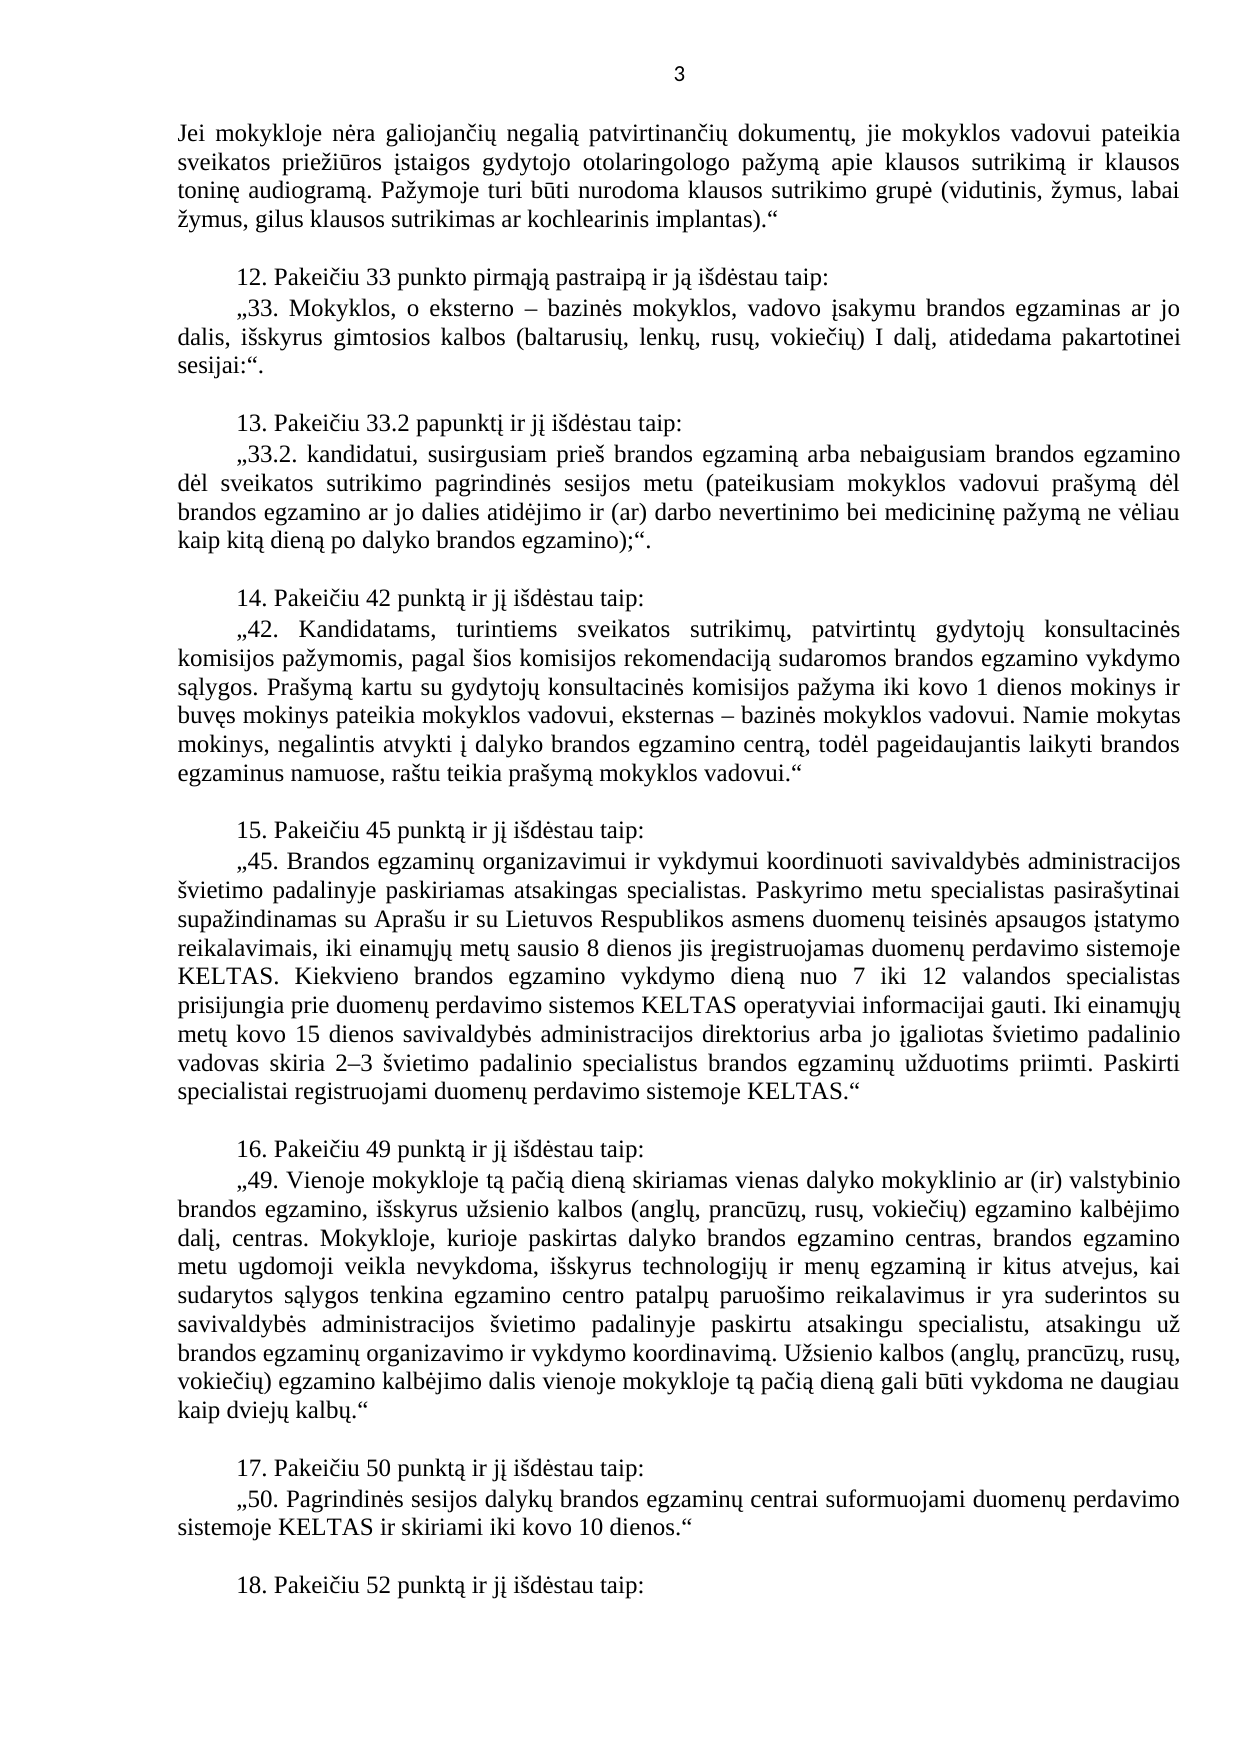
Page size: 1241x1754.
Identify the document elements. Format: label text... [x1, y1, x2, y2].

text Jei mokykloje nėra galiojančių negalią patvirtinančių dokumentų, jie mokyklos vadovui pateikia sveikatos priežiūros įstaigos gydytojo otolaringologo pažymą apie klausos sutrikimą ir klausos toninę audiogramą. Pažymoje turi būti nurodoma klausos sutrikimo grupė (vidutinis, žymus, labai žymus, gilus klausos sutrikimas ar kochlearinis implantas).“ [177, 118, 1181, 233]
text „33.2. kandidatui, susirgusiam prieš brandos egzaminą arba nebaigusiam brandos egzamino dėl sveikatos sutrikimo pagrindinės sesijos metu (pateikusiam mokyklos vadovui prašymą dėl brandos egzamino ar jo dalies atidėjimo ir (ar) darbo nevertinimo bei medicininę pažymą ne vėliau kaip kitą dieną po dalyko brandos egzamino);“. [177, 439, 1181, 554]
text 15. Pakeičiu 45 punktą ir jį išdėstau taip: [177, 815, 1181, 844]
text „33. Mokyklos, o eksterno – bazinės mokyklos, vadovo įsakymu brandos egzaminas ar jo dalis, išskyrus gimtosios kalbos (baltarusių, lenkų, rusų, vokiečių) I dalį, atidedama pakartotinei sesijai:“. [177, 293, 1181, 379]
text „50. Pagrindinės sesijos dalykų brandos egzaminų centrai suformuojami duomenų perdavimo sistemoje KELTAS ir skiriami iki kovo 10 dienos.“ [177, 1484, 1181, 1541]
text 18. Pakeičiu 52 punktą ir jį išdėstau taip: [177, 1570, 1181, 1599]
text 16. Pakeičiu 49 punktą ir jį išdėstau taip: [177, 1134, 1181, 1163]
text 13. Pakeičiu 33.2 papunktį ir jį išdėstau taip: [177, 408, 1181, 437]
text 14. Pakeičiu 42 punktą ir jį išdėstau taip: [177, 583, 1181, 612]
text 17. Pakeičiu 50 punktą ir jį išdėstau taip: [177, 1453, 1181, 1481]
text 12. Pakeičiu 33 punkto pirmąją pastraipą ir ją išdėstau taip: [177, 262, 1181, 291]
text „49. Vienoje mokykloje tą pačią dieną skiriamas vienas dalyko mokyklinio ar (ir) valstybinio brandos egzamino, išskyrus užsienio kalbos (anglų, prancūzų, rusų, vokiečių) egzamino kalbėjimo dalį, centras. Mokykloje, kurioje paskirtas dalyko brandos egzamino centras, brandos egzamino metu ugdomoji veikla nevykdoma, išskyrus technologijų ir menų egzaminą ir kitus atvejus, kai sudarytos sąlygos tenkina egzamino centro patalpų paruošimo reikalavimus ir yra suderintos su savivaldybės administracijos švietimo padalinyje paskirtu atsakingu specialistu, atsakingu už brandos egzaminų organizavimo ir vykdymo koordinavimą. Užsienio kalbos (anglų, prancūzų, rusų, vokiečių) egzamino kalbėjimo dalis vienoje mokykloje tą pačią dieną gali būti vykdoma ne daugiau kaip dviejų kalbų.“ [177, 1165, 1181, 1424]
text „42. Kandidatams, turintiems sveikatos sutrikimų, patvirtintų gydytojų konsultacinės komisijos pažymomis, pagal šios komisijos rekomendaciją sudaromos brandos egzamino vykdymo sąlygos. Prašymą kartu su gydytojų konsultacinės komisijos pažyma iki kovo 1 dienos mokinys ir buvęs mokinys pateikia mokyklos vadovui, eksternas – bazinės mokyklos vadovui. Namie mokytas mokinys, negalintis atvykti į dalyko brandos egzamino centrą, todėl pageidaujantis laikyti brandos egzaminus namuose, raštu teikia prašymą mokyklos vadovui.“ [177, 614, 1181, 787]
text „45. Brandos egzaminų organizavimui ir vykdymui koordinuoti savivaldybės administracijos švietimo padalinyje paskiriamas atsakingas specialistas. Paskyrimo metu specialistas pasirašytinai supažindinamas su Aprašu ir su Lietuvos Respublikos asmens duomenų teisinės apsaugos įstatymo reikalavimais, iki einamųjų metų sausio 8 dienos jis įregistruojamas duomenų perdavimo sistemoje KELTAS. Kiekvieno brandos egzamino vykdymo dieną nuo 7 iki 12 valandos specialistas prisijungia prie duomenų perdavimo sistemos KELTAS operatyviai informacijai gauti. Iki einamųjų metų kovo 15 dienos savivaldybės administracijos direktorius arba jo įgaliotas švietimo padalinio vadovas skiria 2–3 švietimo padalinio specialistus brandos egzaminų užduotims priimti. Paskirti specialistai registruojami duomenų perdavimo sistemoje KELTAS.“ [177, 846, 1181, 1105]
